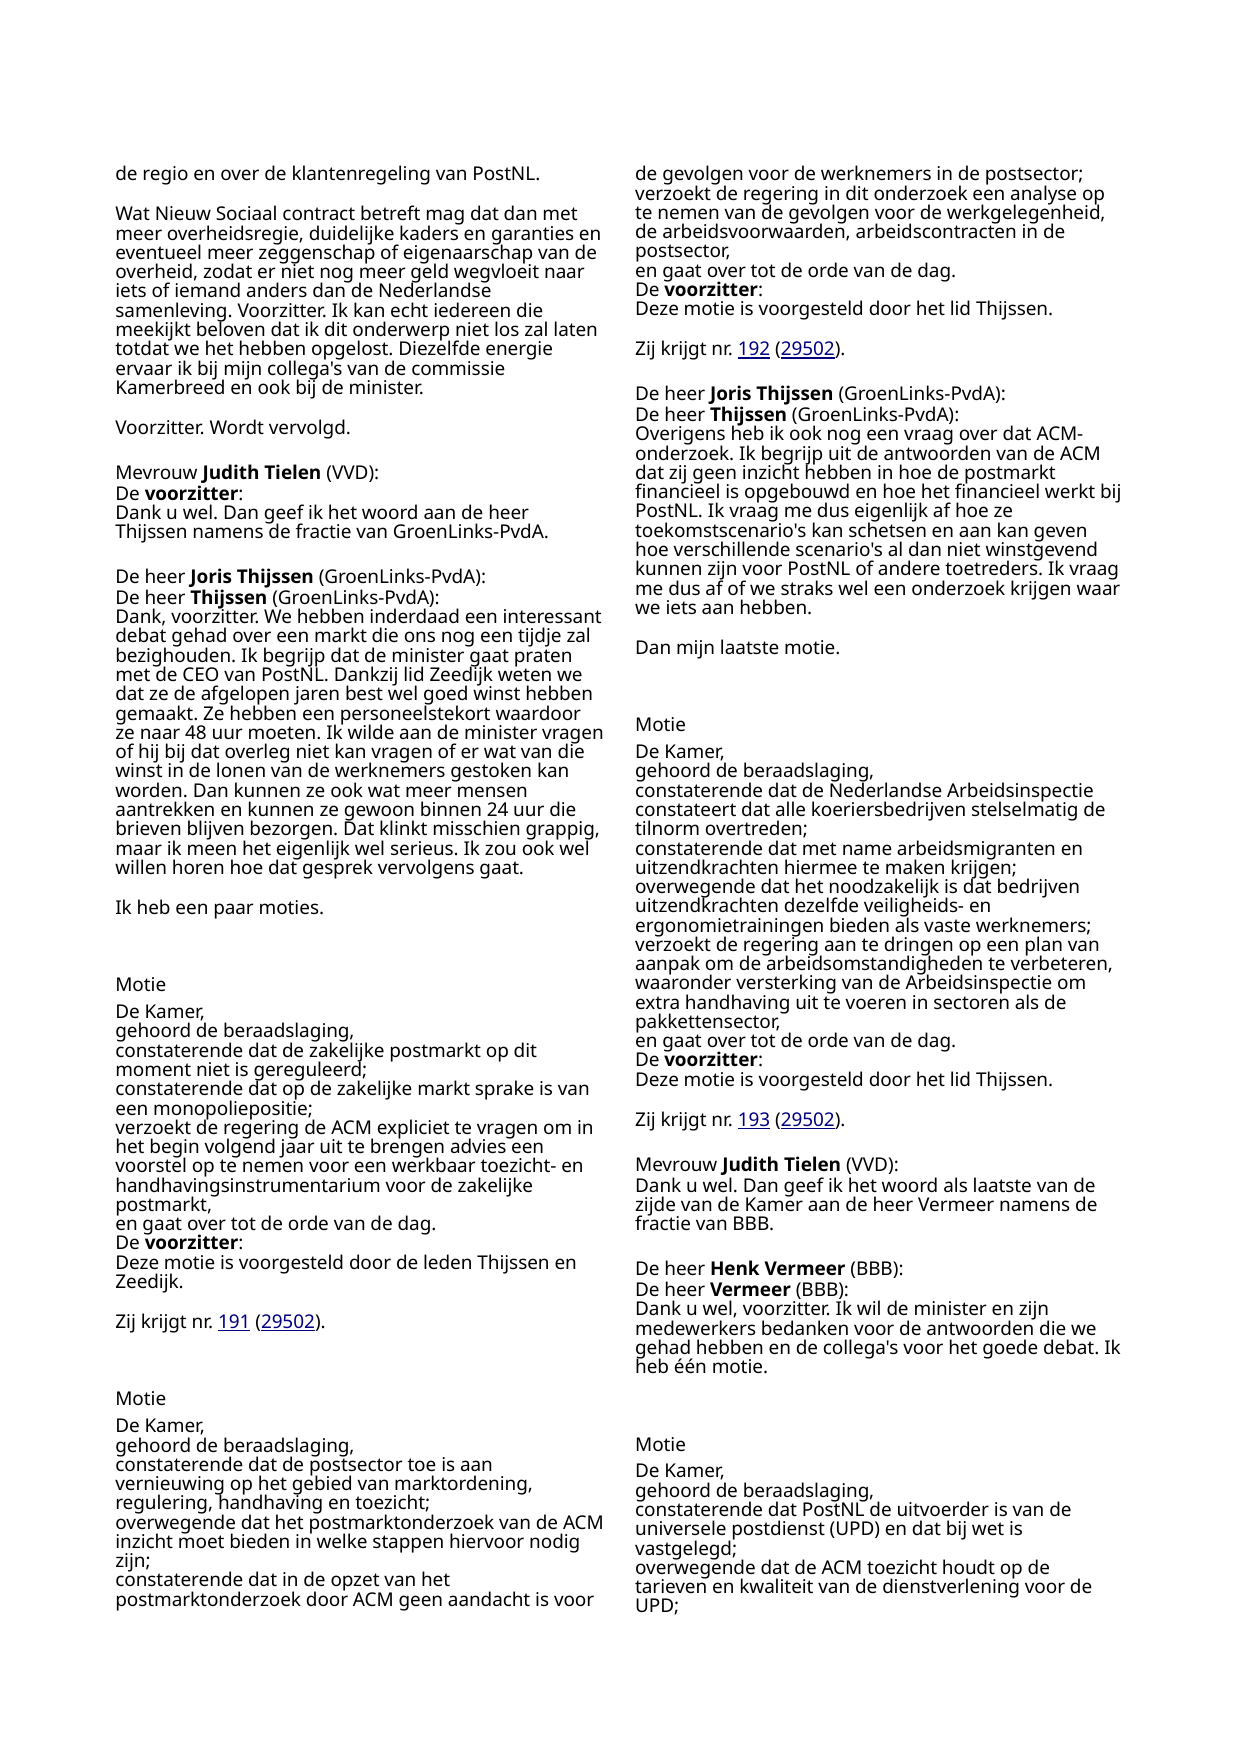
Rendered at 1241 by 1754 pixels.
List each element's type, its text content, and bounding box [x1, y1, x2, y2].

text verzoekt de regering in dit onderzoek een analyse op te nemen van de gevolgen voor de werkgelegenheid, de arbeidsvoorwaarden, arbeidscontracten in de postsector, [635, 184, 1125, 262]
text De heer Thijssen (GroenLinks-PvdA): [635, 406, 1125, 425]
text en gaat over tot de orde van de dag. [115, 1215, 605, 1234]
text De heer Thijssen (GroenLinks-PvdA): [115, 589, 605, 608]
text Deze motie is voorgesteld door het lid Thijssen. [635, 1071, 1125, 1090]
text Zij krijgt nr. 193 (29502). [635, 1111, 1125, 1130]
text Deze motie is voorgesteld door het lid Thijssen. [635, 300, 1125, 319]
text overwegende dat het noodzakelijk is dat bedrijven uitzendkrachten dezelfde veiligheids- en ergonomietrainingen bieden als vaste werknemers; [635, 878, 1125, 936]
text De heer Henk Vermeer (BBB): [635, 1255, 1125, 1281]
text gehoord de beraadslaging, [635, 1482, 1125, 1501]
text overwegende dat het postmarktonderzoek van de ACM inzicht moet bieden in welke stappen hiervoor nodig zijn; [115, 1514, 605, 1571]
text constaterende dat de zakelijke postmarkt op dit moment niet is gereguleerd; [115, 1042, 605, 1080]
text Motie [635, 1431, 1125, 1456]
text Dank u wel, voorzitter. Ik wil de minister en zijn medewerkers bedanken voor de antwoorden die we gehad hebben en de collega's voor het goede debat. Ik heb één motie. [635, 1300, 1125, 1377]
text constaterende dat de Nederlandse Arbeidsinspectie constateert dat alle koeriersbedrijven stelselmatig de tilnorm overtreden; [635, 782, 1125, 839]
text De heer Joris Thijssen (GroenLinks-PvdA): [115, 563, 605, 589]
text Deze motie is voorgesteld door de leden Thijssen en Zeedijk. [115, 1254, 605, 1292]
text De voorzitter: [635, 281, 1125, 300]
text Motie [115, 1386, 605, 1411]
text De Kamer, [635, 1462, 1125, 1482]
text Ik heb een paar moties. [115, 899, 605, 918]
text Mevrouw Judith Tielen (VVD): [635, 1151, 1125, 1177]
text Voorzitter. Wordt vervolgd. [115, 419, 605, 438]
text constaterende dat met name arbeidsmigranten en uitzendkrachten hiermee te maken krijgen; [635, 839, 1125, 878]
text De heer Joris Thijssen (GroenLinks-PvdA): [635, 380, 1125, 406]
text en gaat over tot de orde van de dag. [635, 1032, 1125, 1051]
text Motie [115, 971, 605, 997]
text verzoekt de regering aan te dringen op een plan van aanpak om de arbeidsomstandigheden te verbeteren, waaronder versterking van de Arbeidsinspectie om extra handhaving uit te voeren in sectoren als de pakkettensector, [635, 936, 1125, 1032]
text Mevrouw Judith Tielen (VVD): [115, 459, 605, 484]
text Dank u wel. Dan geef ik het woord aan de heer Thijssen namens de fractie van GroenLinks-PvdA. [115, 504, 605, 542]
text De Kamer, [115, 1417, 605, 1437]
text Dank, voorzitter. We hebben inderdaad een interessant debat gehad over een markt die ons nog een tijdje zal bezighouden. Ik begrijp dat de minister gaat praten met de CEO van PostNL. Dankzij lid Zeedijk weten we dat ze de afgelopen jaren best wel goed winst hebben gemaakt. Ze hebben een personeelstekort waardoor ze naar 48 uur moeten. Ik wilde aan de minister vragen of hij bij dat overleg niet kan vragen of er wat van die winst in de lonen van de werknemers gestoken kan worden. Dan kunnen ze ook wat meer mensen aantrekken en kunnen ze gewoon binnen 24 uur die brieven blijven bezorgen. Dat klinkt misschien grappig, maar ik meen het eigenlijk wel serieus. Ik zou ook wel willen horen hoe dat gesprek vervolgens gaat. [115, 608, 605, 878]
text de gevolgen voor de werknemers in de postsector; [635, 165, 1125, 184]
text Dan mijn laatste motie. [635, 639, 1125, 658]
text constaterende dat op de zakelijke markt sprake is van een monopoliepositie; [115, 1080, 605, 1119]
text gehoord de beraadslaging, [115, 1022, 605, 1042]
text verzoekt de regering de ACM expliciet te vragen om in het begin volgend jaar uit te brengen advies een voorstel op te nemen voor een werkbaar toezicht- en handhavingsinstrumentarium voor de zakelijke postmarkt, [115, 1119, 605, 1215]
text De Kamer, [115, 1003, 605, 1022]
text De voorzitter: [635, 1051, 1125, 1071]
text de regio en over de klantenregeling van PostNL. [115, 165, 605, 184]
text overwegende dat de ACM toezicht houdt op de tarieven en kwaliteit van de dienstverlening voor de UPD; [635, 1559, 1125, 1617]
text gehoord de beraadslaging, [635, 762, 1125, 782]
text constaterende dat de postsector toe is aan vernieuwing op het gebied van marktordening, regulering, handhaving en toezicht; [115, 1456, 605, 1514]
text De Kamer, [635, 743, 1125, 762]
text constaterende dat in de opzet van het postmarktonderzoek door ACM geen aandacht is voor [115, 1571, 605, 1610]
text constaterende dat PostNL de uitvoerder is van de universele postdienst (UPD) en dat bij wet is vastgelegd; [635, 1501, 1125, 1559]
text De voorzitter: [115, 484, 605, 504]
text gehoord de beraadslaging, [115, 1437, 605, 1456]
text Wat Nieuw Sociaal contract betreft mag dat dan met meer overheidsregie, duidelijke kaders en garanties en eventueel meer zeggenschap of eigenaarschap van de overheid, zodat er niet nog meer geld wegvloeit naar iets of iemand anders dan de Nederlandse samenleving. Voorzitter. Ik kan echt iedereen die meekijkt beloven dat ik dit onderwerp niet los zal laten totdat we het hebben opgelost. Diezelfde energie ervaar ik bij mijn collega's van de commissie Kamerbreed en ook bij de minister. [115, 205, 605, 398]
text De heer Vermeer (BBB): [635, 1281, 1125, 1300]
text Zij krijgt nr. 192 (29502). [635, 340, 1125, 359]
text Dank u wel. Dan geef ik het woord als laatste van de zijde van de Kamer aan de heer Vermeer namens de fractie van BBB. [635, 1177, 1125, 1234]
text Zij krijgt nr. 191 (29502). [115, 1313, 605, 1332]
text Motie [635, 711, 1125, 737]
text en gaat over tot de orde van de dag. [635, 262, 1125, 281]
text Overigens heb ik ook nog een vraag over dat ACM-onderzoek. Ik begrijp uit de antwoorden van de ACM dat zij geen inzicht hebben in hoe de postmarkt financieel is opgebouwd en hoe het financieel werkt bij PostNL. Ik vraag me dus eigenlijk af hoe ze toekomstscenario's kan schetsen en aan kan geven hoe verschillende scenario's al dan niet winstgevend kunnen zijn voor PostNL of andere toetreders. Ik vraag me dus af of we straks wel een onderzoek krijgen waar we iets aan hebben. [635, 425, 1125, 618]
text De voorzitter: [115, 1234, 605, 1254]
